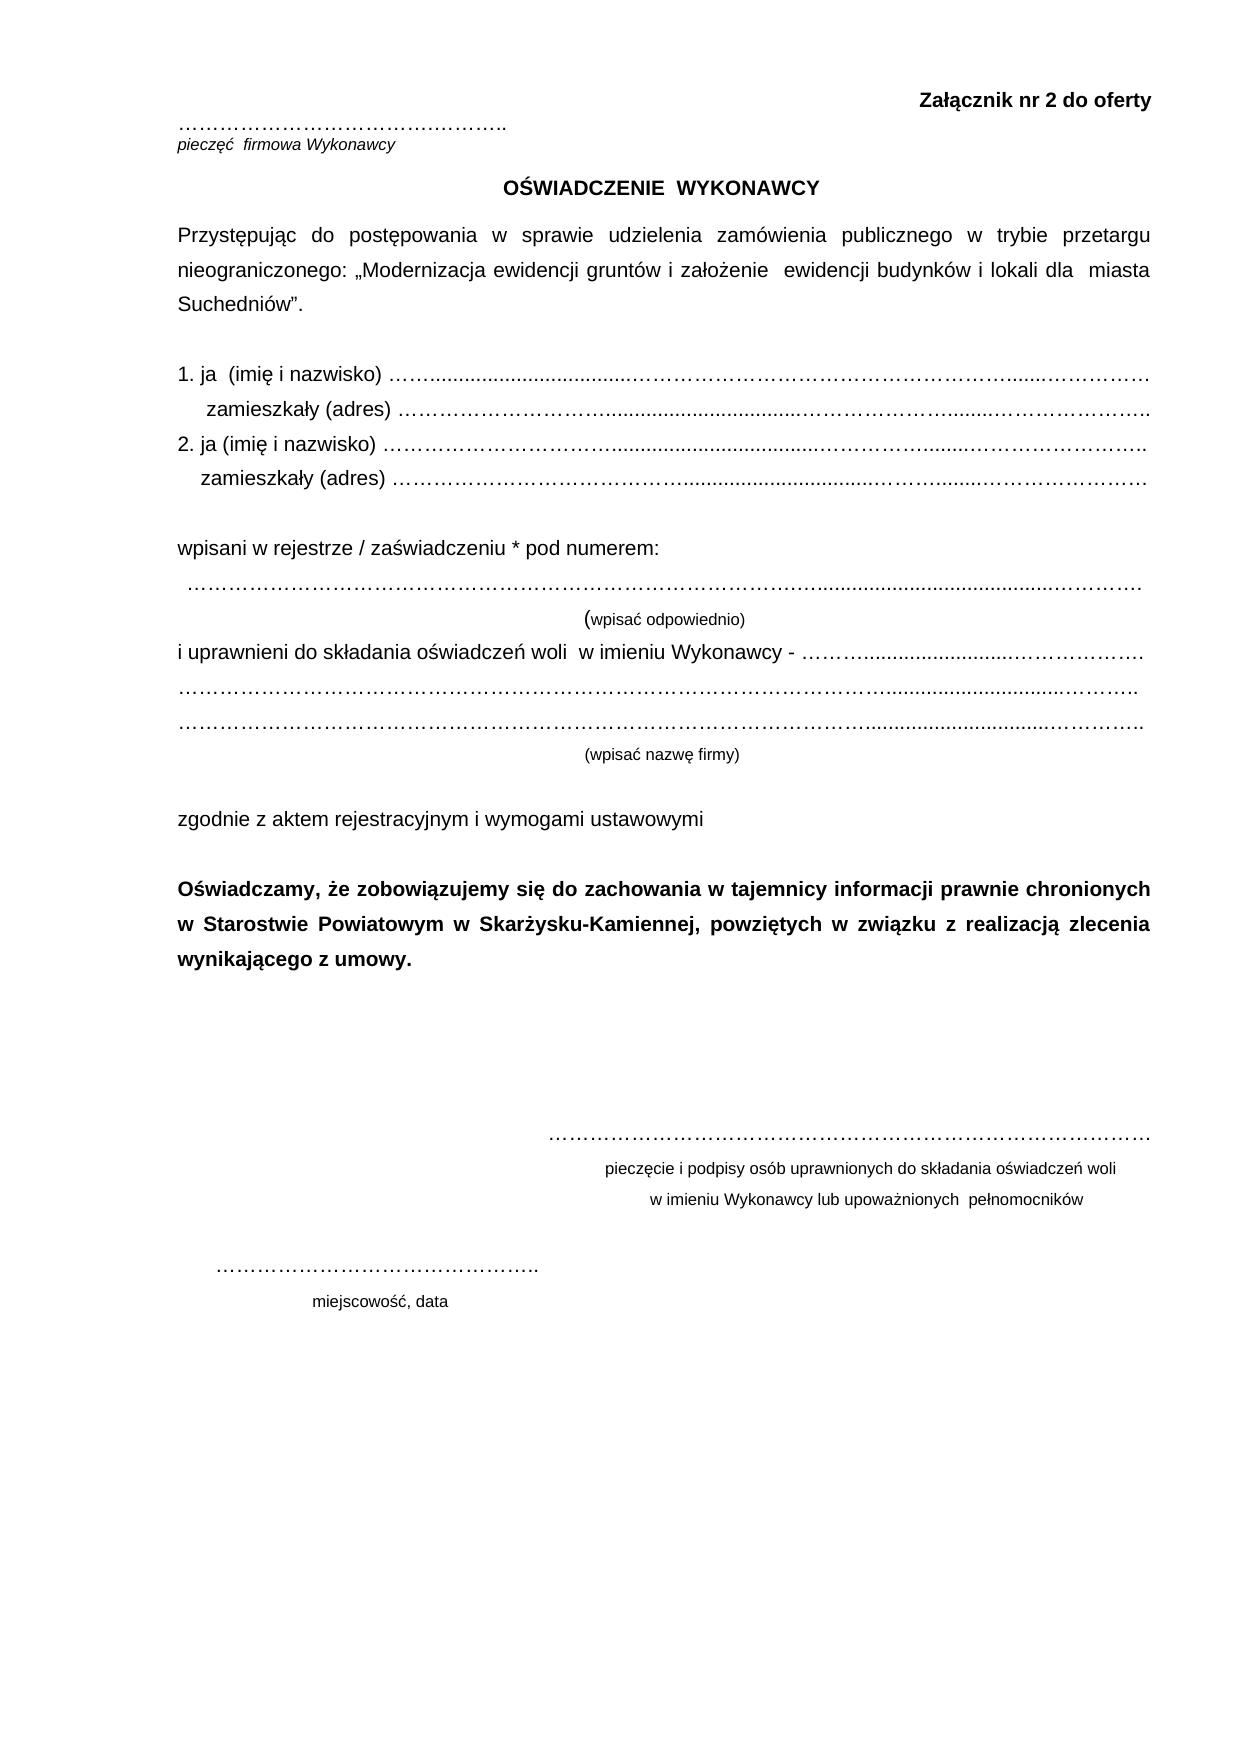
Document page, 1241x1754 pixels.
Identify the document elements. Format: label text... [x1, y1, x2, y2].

text (wpisać odpowiednio) [177, 606, 1152, 629]
text miejscowość, data [215, 1288, 1152, 1311]
text Przystępując do postępowania w sprawie udzielenia zamówienia publicznego w trybie przetargu nieograniczonego: „Modernizacja ewidencji gruntów i założenie ewidencji budynków i lokali dla miasta Suchedniów”. [177, 223, 1152, 316]
text ………………………………………………………………………………………................................………….. [177, 710, 1152, 734]
text zamieszkały (adres) …………………………..................................…………………........………………….. [177, 397, 1152, 421]
text i uprawnieni do składania oświadczeń woli w imieniu Wykonawcy - ………..........................………………. [177, 641, 1152, 664]
text Oświadczamy, że zobowiązujemy się do zachowania w tajemnicy informacji prawnie chronionych w Starostwie Powiatowym w Skarżysku-Kamiennej, powziętych w związku z realizacją zlecenia wynikającego z umowy. [177, 877, 1152, 970]
text pieczęć firmowa Wykonawcy [177, 135, 1152, 154]
text zgodnie z aktem rejestracyjnym i wymogami ustawowymi [177, 808, 1152, 831]
text (wpisać nazwę firmy) [177, 745, 1152, 764]
text pieczęcie i podpisy osób uprawnionych do składania oświadczeń woli [177, 1156, 1152, 1179]
text Załącznik nr 2 do oferty [177, 88, 1152, 112]
text …………………………………………………………………………………………...............................……….. [177, 676, 1152, 699]
text wpisani w rejestrze / zaświadczeniu * pod numerem: [177, 536, 1152, 560]
text …………………………………………………………………………… [215, 1121, 1152, 1144]
text OŚWIADCZENIE WYKONAWCY [177, 177, 1152, 200]
text w imieniu Wykonawcy lub upoważnionych pełnomocników [177, 1191, 1152, 1209]
text 1. ja (imię i nazwisko) ……...................................……………………………………………….......…………… [177, 362, 1152, 386]
text ……………………………….……….. [177, 112, 1152, 135]
text zamieszkały (adres) …………………………………….................................………........…………………… [177, 467, 1152, 490]
text ……………………………………….. [215, 1253, 1152, 1277]
text …………………………………………………………………………….….........................................…………. [177, 571, 1152, 594]
text 2. ja (imię i nazwisko) ……………………………....................................……………........…………………….. [177, 432, 1152, 455]
